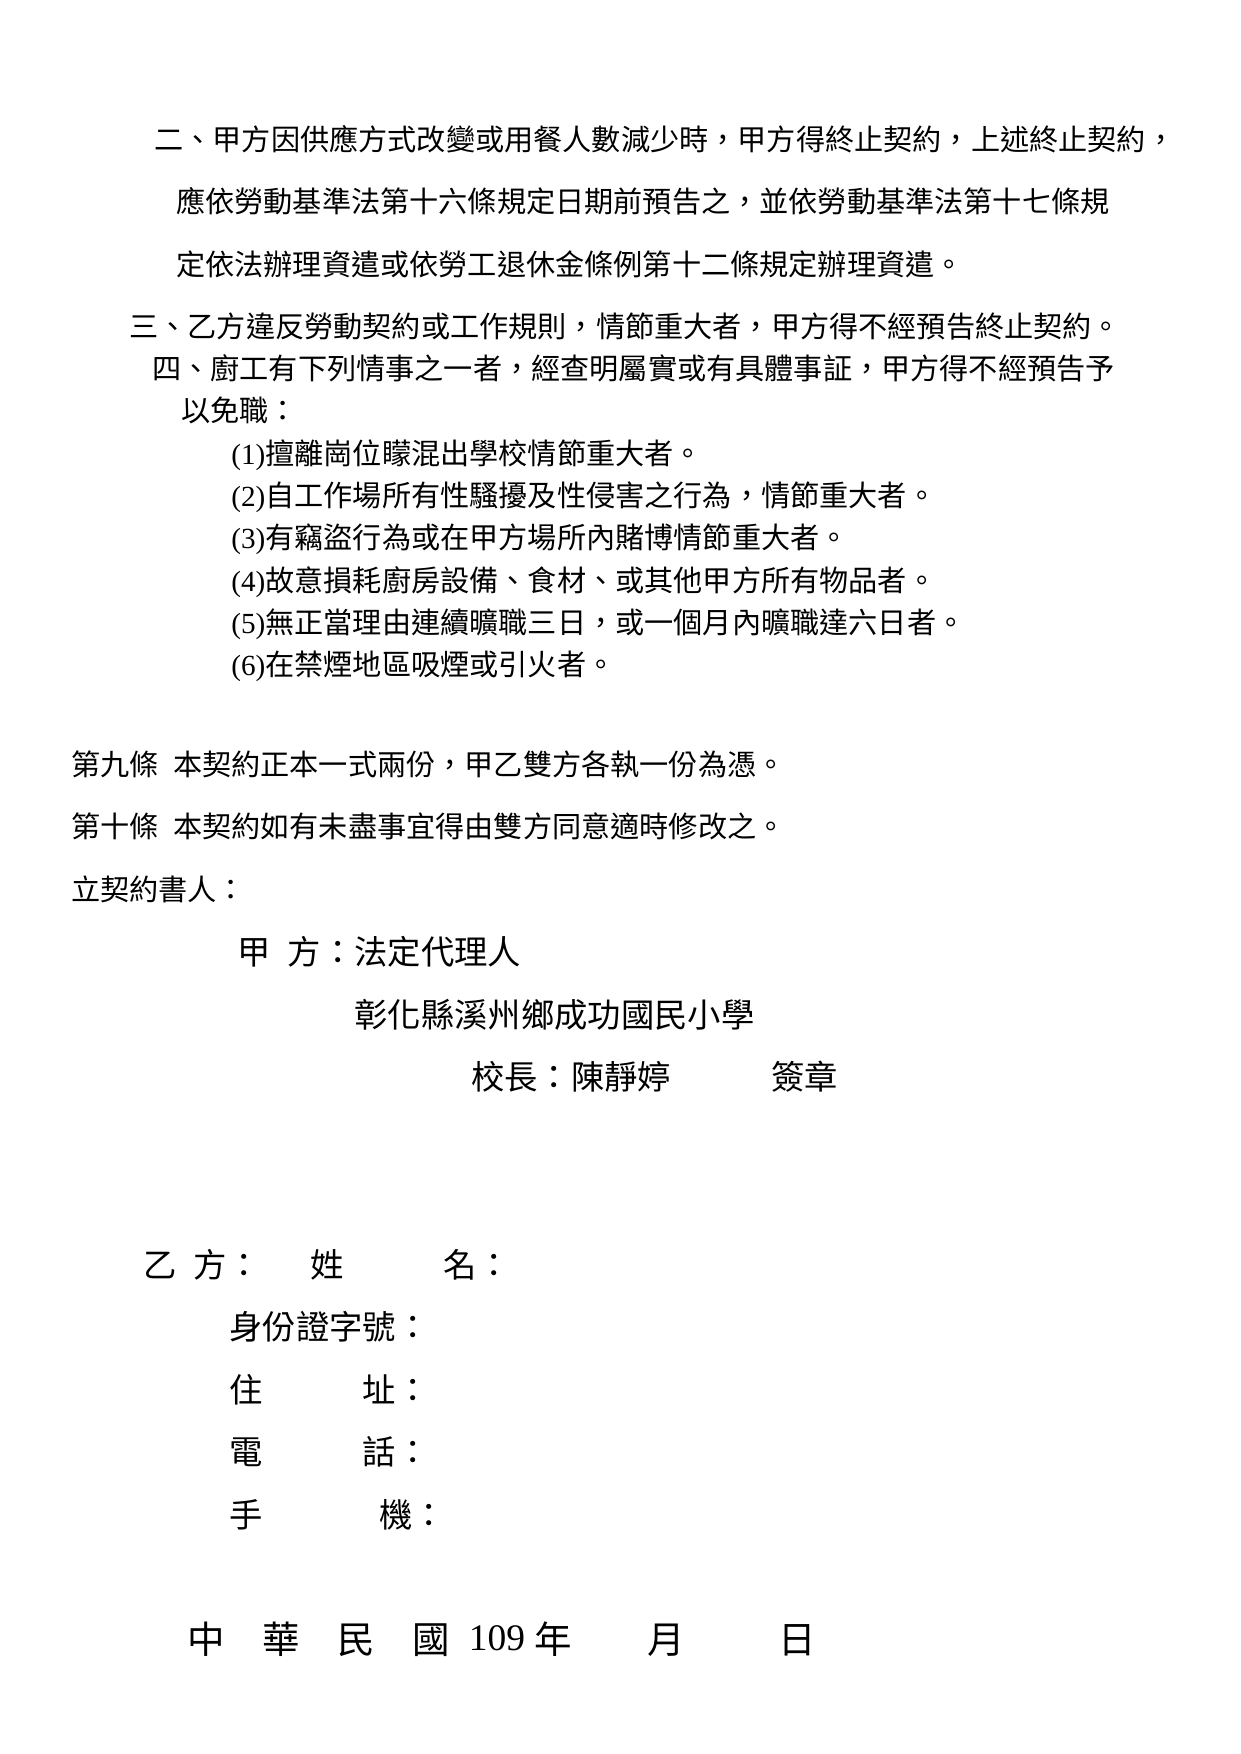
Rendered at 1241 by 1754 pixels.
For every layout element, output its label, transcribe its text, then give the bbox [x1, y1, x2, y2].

text 四、廚工有下列情事之一者，經查明屬實或有具體事証，甲方得不經預告予 [108, 346, 1169, 388]
text 彰化縣溪州鄉成功國民小學 [71, 971, 1169, 1033]
text 中 華 民 國 109 年 月 日 [71, 1596, 1169, 1658]
text 校長：陳靜婷 簽章 [71, 1033, 1169, 1096]
text 第九條 本契約正本一式兩份，甲乙雙方各執一份為憑。 [71, 721, 1169, 783]
text 應依勞動基準法第十六條規定日期前預告之，並依勞動基準法第十七條規 [125, 158, 1169, 221]
text (3)有竊盜行為或在甲方場所內賭博情節重大者。 [180, 515, 1169, 557]
text (6)在禁煙地區吸煙或引火者。 [71, 642, 1169, 684]
text (2)自工作場所有性騷擾及性侵害之行為，情節重大者。 [105, 473, 1169, 515]
text 立契約書人： [71, 846, 1169, 908]
text 定依法辦理資遣或依勞工退休金條例第十二條規定辦理資遣。 [125, 221, 1169, 283]
text 乙 方： 姓 名： [71, 1221, 1169, 1283]
text 住 址： [71, 1346, 1169, 1408]
text 甲 方：法定代理人 [71, 908, 1169, 971]
text 以免職： [108, 388, 1169, 430]
text (5)無正當理由連續曠職三日，或一個月內曠職達六日者。 [71, 599, 1169, 642]
text 電 話： [71, 1408, 1169, 1471]
text 手 機： [71, 1471, 1169, 1533]
text (1)擅離崗位矇混出學校情節重大者。 [71, 430, 1169, 473]
text (4)故意損耗廚房設備、食材、或其他甲方所有物品者。 [71, 557, 1169, 599]
text 二、甲方因供應方式改變或用餐人數減少時，甲方得終止契約，上述終止契約， [125, 96, 1169, 158]
text 第十條 本契約如有未盡事宜得由雙方同意適時修改之。 [71, 783, 1169, 846]
text 身份證字號： [71, 1283, 1169, 1346]
text 三、乙方違反勞動契約或工作規則，情節重大者，甲方得不經預告終止契約。 [71, 283, 1169, 346]
